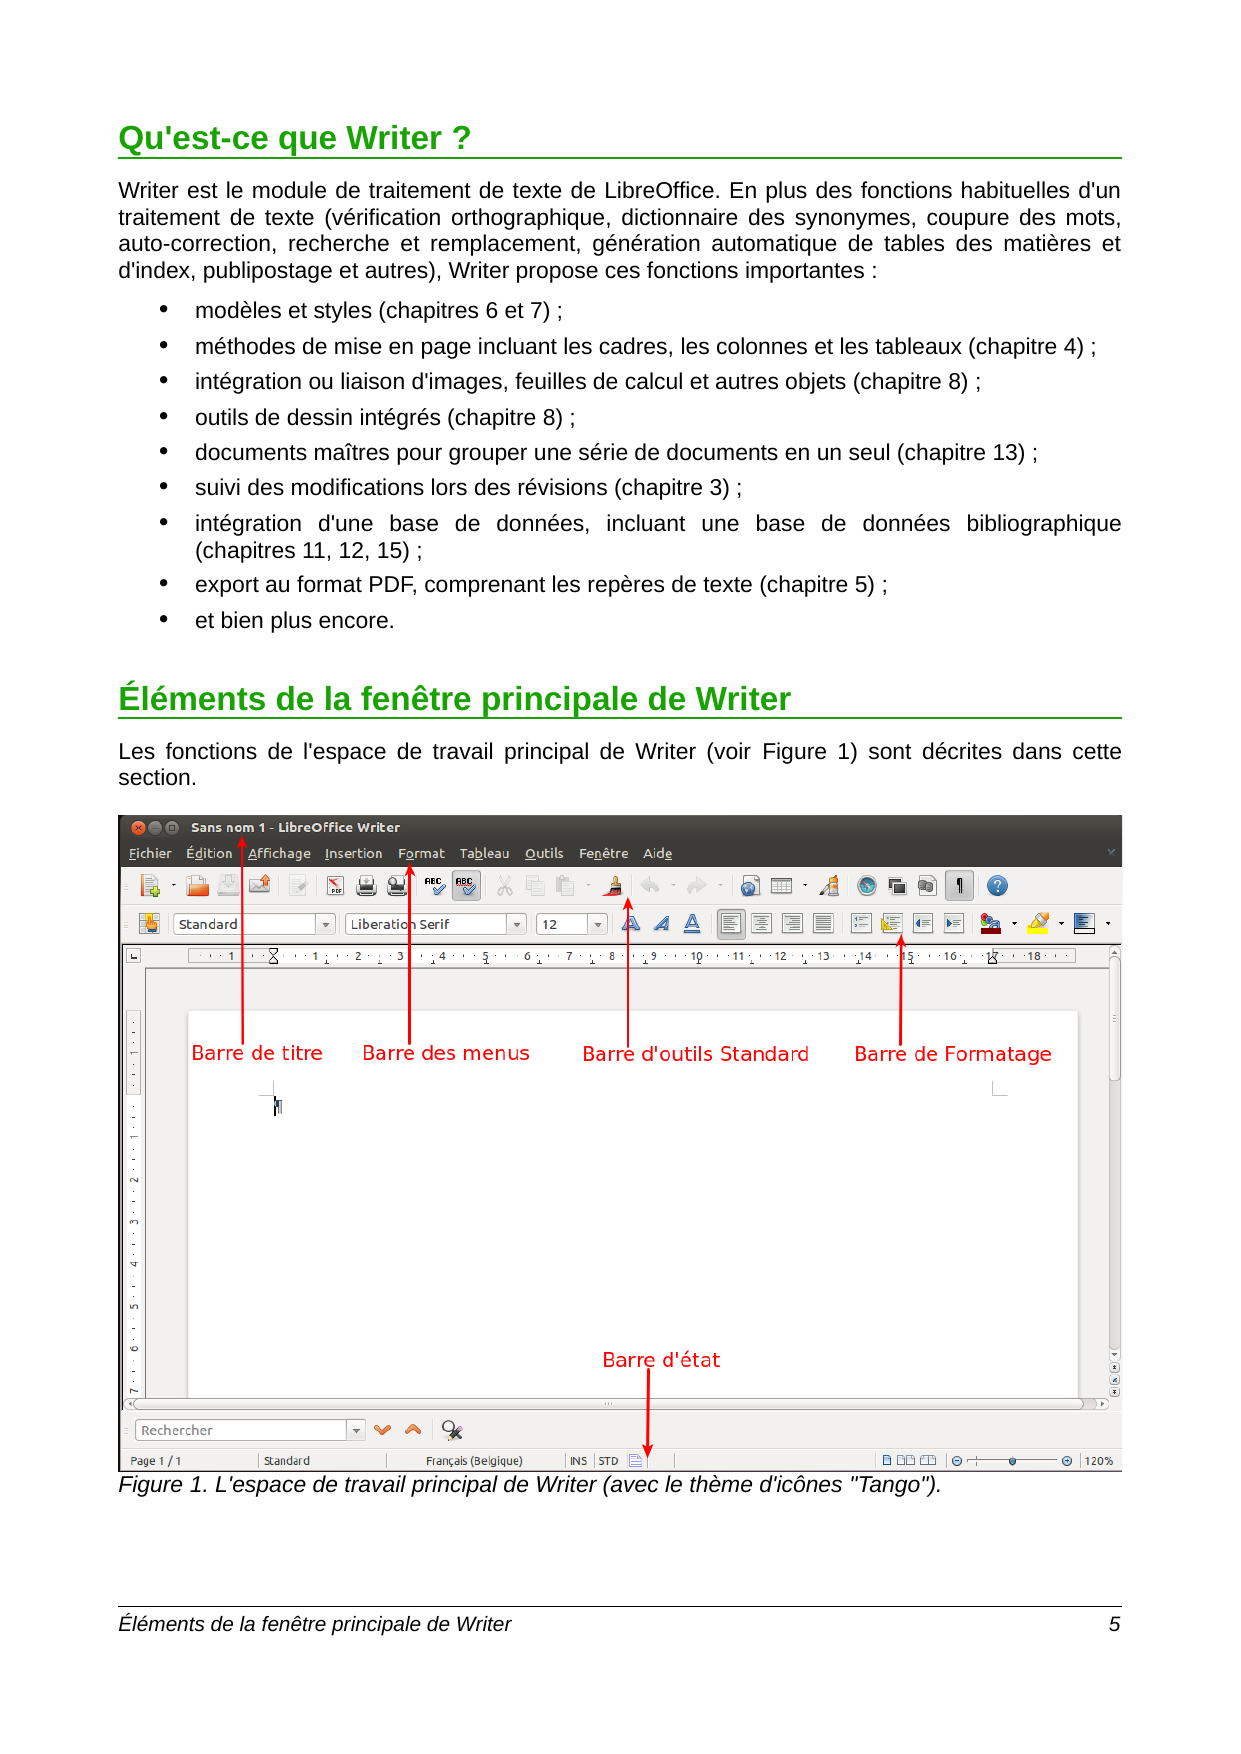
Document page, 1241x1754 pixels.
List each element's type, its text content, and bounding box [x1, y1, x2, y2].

text Writer est le module de traitement de texte de LibreOffice. En plus des fonctions habituelles d'un traitement de texte (vérification orthographique, dictionnaire des synonymes, coupure des mots, auto-correction, recherche et remplacement, génération automatique de tables des matières et d'index, publipostage et autres), Writer propose ces fonctions importantes : [118, 177, 1122, 283]
list export au format PDF, comprenant les repères de texte (chapitre 5) ; [156, 570, 1122, 599]
list documents maîtres pour grouper une série de documents en un seul (chapitre 13) ; [156, 437, 1122, 466]
picture [118, 815, 1123, 1472]
subtitle Qu'est-ce que Writer ? [118, 118, 1122, 157]
list outils de dessin intégrés (chapitre 8) ; [156, 402, 1122, 431]
text Figure 1. L'espace de travail principal de Writer (avec le thème d'icônes "Tango"). [118, 1472, 1122, 1497]
list et bien plus encore. [156, 605, 1122, 634]
list modèles et styles (chapitres 6 et 7) ; [156, 295, 1122, 324]
text Les fonctions de l'espace de travail principal de Writer (voir Figure 1) sont décrites dans cette section. [118, 738, 1122, 791]
list intégration ou liaison d'images, feuilles de calcul et autres objets (chapitre 8) ; [156, 366, 1122, 395]
subtitle Éléments de la fenêtre principale de Writer [118, 678, 1122, 717]
list méthodes de mise en page incluant les cadres, les colonnes et les tableaux (chapitre 4) ; [156, 331, 1122, 360]
list intégration d'une base de données, incluant une base de données bibliographique (chapitres 11, 12, 15) ; [156, 508, 1122, 563]
list suivi des modifications lors des révisions (chapitre 3) ; [156, 472, 1122, 502]
